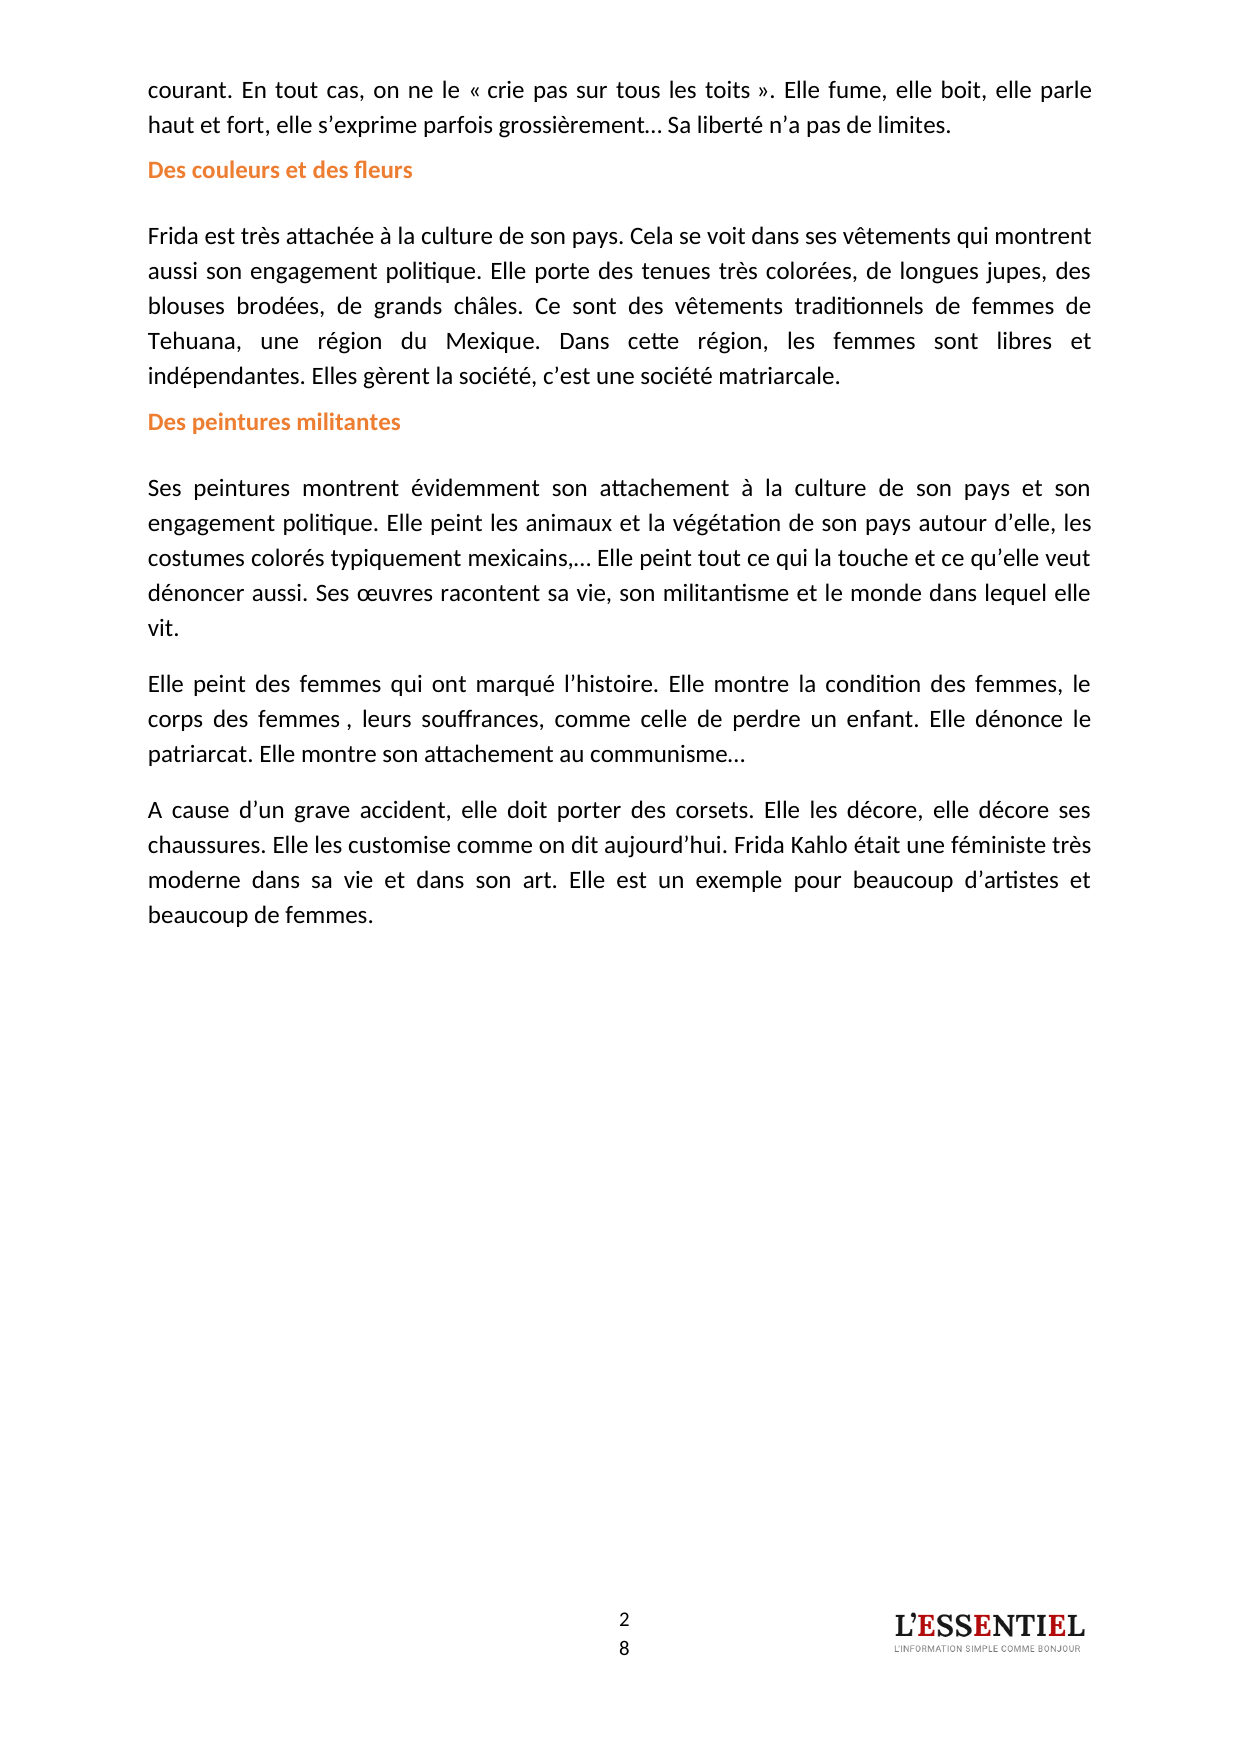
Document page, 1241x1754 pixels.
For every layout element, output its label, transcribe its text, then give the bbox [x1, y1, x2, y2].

picture [888, 1606, 1093, 1666]
text A cause d’un grave accident, elle doit porter des corsets. Elle les décore, elle décore ses chaussures. Elle les customise comme on dit aujourd’hui. Frida Kahlo était une féministe très moderne dans sa vie et dans son art. Elle est un exemple pour beaucoup d’artistes et beaucoup de femmes. [148, 794, 1093, 929]
text Des peintures militantes [148, 406, 1093, 436]
text Frida est très attachée à la culture de son pays. Cela se voit dans ses vêtements qui montrent aussi son engagement politique. Elle porte des tenues très colorées, de longues jupes, des blouses brodées, de grands châles. Ce sont des vêtements traditionnels de femmes de Tehuana, une région du Mexique. Dans cette région, les femmes sont libres et indépendantes. Elles gèrent la société, c’est une société matriarcale. [148, 220, 1093, 391]
text courant. En tout cas, on ne le « crie pas sur tous les toits ». Elle fume, elle boit, elle parle haut et fort, elle s’exprime parfois grossièrement… Sa liberté n’a pas de limites. [148, 74, 1093, 139]
text Des couleurs et des fleurs [148, 154, 1093, 185]
text Elle peint des femmes qui ont marqué l’histoire. Elle montre la condition des femmes, le corps des femmes , leurs souffrances, comme celle de perdre un enfant. Elle dénonce le patriarcat. Elle montre son attachement au communisme… [148, 668, 1093, 768]
text Ses peintures montrent évidemment son attachement à la culture de son pays et son engagement politique. Elle peint les animaux et la végétation de son pays autour d’elle, les costumes colorés typiquement mexicains,… Elle peint tout ce qui la touche et ce qu’elle veut dénoncer aussi. Ses œuvres racontent sa vie, son militantisme et le monde dans lequel elle vit. [148, 472, 1093, 643]
